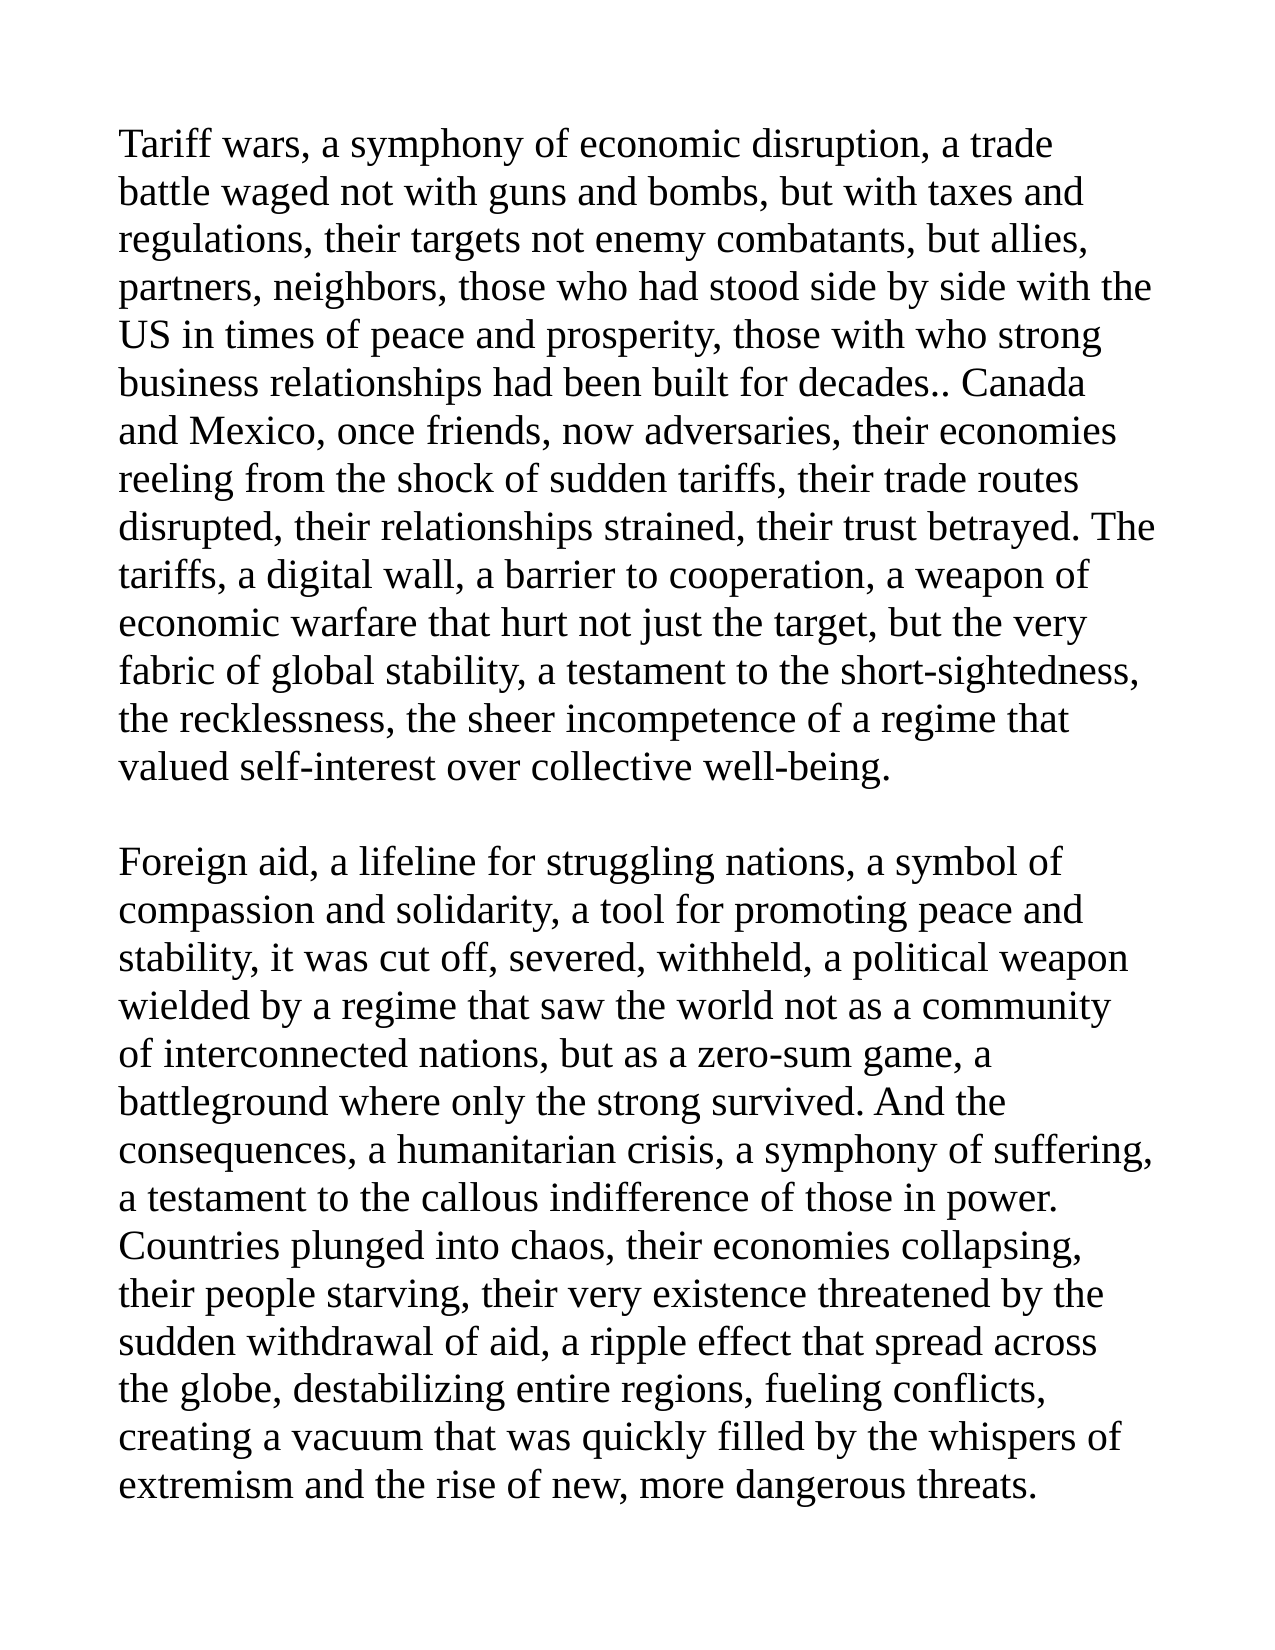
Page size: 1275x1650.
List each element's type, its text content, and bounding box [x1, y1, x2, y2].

text Foreign aid, a lifeline for struggling nations, a symbol of compassion and solidarity, a tool for promoting peace and stability, it was cut off, severed, withheld, a political weapon wielded by a regime that saw the world not as a community of interconnected nations, but as a zero-sum game, a battleground where only the strong survived. And the consequences, a humanitarian crisis, a symphony of suffering, a testament to the callous indifference of those in power. Countries plunged into chaos, their economies collapsing, their people starving, their very existence threatened by the sudden withdrawal of aid, a ripple effect that spread across the globe, destabilizing entire regions, fueling conflicts, creating a vacuum that was quickly filled by the whispers of extremism and the rise of new, more dangerous threats. [118, 837, 1157, 1508]
text Tariff wars, a symphony of economic disruption, a trade battle waged not with guns and bombs, but with taxes and regulations, their targets not enemy combatants, but allies, partners, neighbors, those who had stood side by side with the US in times of peace and prosperity, those with who strong business relationships had been built for decades.. Canada and Mexico, once friends, now adversaries, their economies reeling from the shock of sudden tariffs, their trade routes disrupted, their relationships strained, their trust betrayed. The tariffs, a digital wall, a barrier to cooperation, a weapon of economic warfare that hurt not just the target, but the very fabric of global stability, a testament to the short-sightedness, the recklessness, the sheer incompetence of a regime that valued self-interest over collective well-being. [118, 118, 1157, 789]
